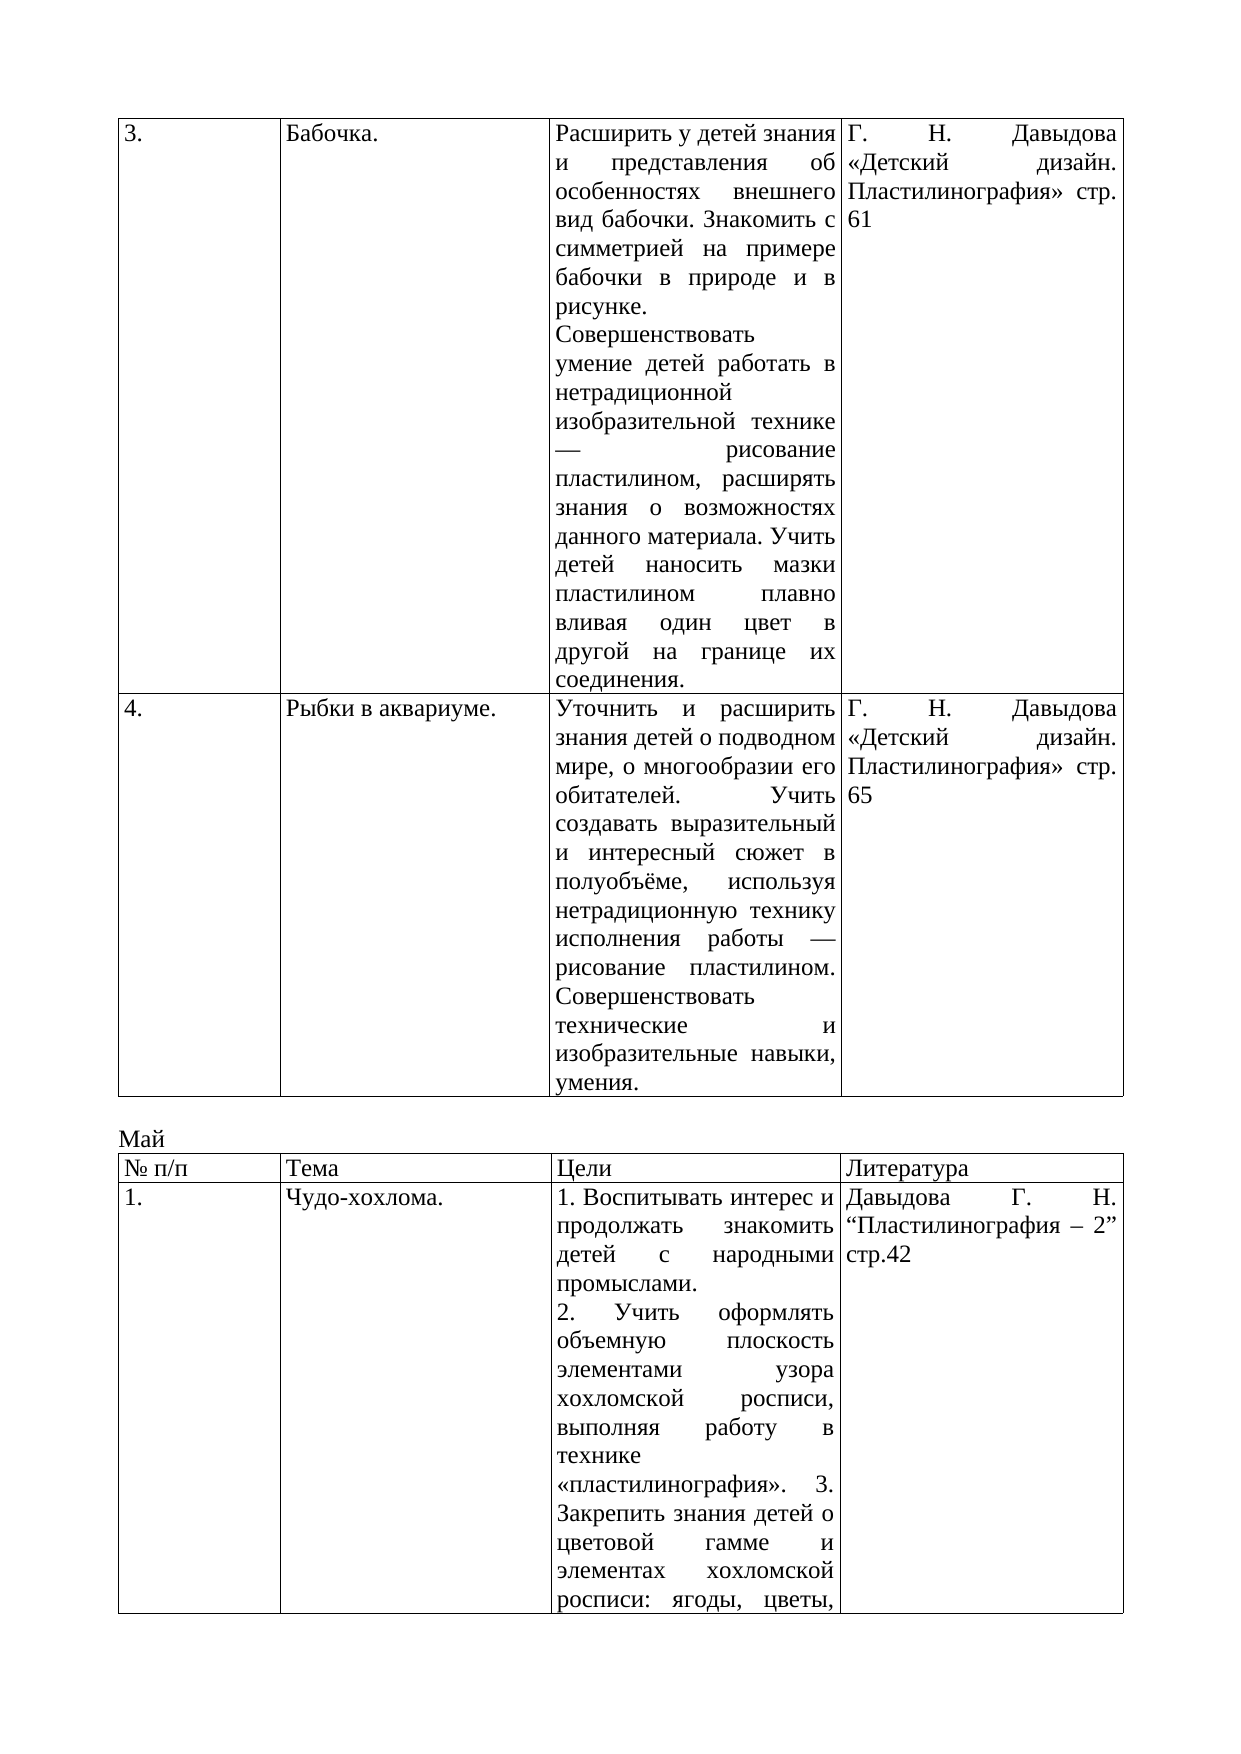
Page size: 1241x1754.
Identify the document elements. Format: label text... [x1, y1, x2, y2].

table_header Цели [552, 1154, 840, 1182]
table_cell Расширить у детей знания и представления об особенностях внешнего вид бабочки. Знакомить с симметрией на примере бабочки в природе и в рисунке. Совершенствовать умение детей работать в нетрадиционной изобразительной технике — рисование пластилином, расширять знания о возможностях данного материала. Учить детей наносить мазки пластилином плавно вливая один цвет в другой на границе их соединения. [550, 119, 841, 693]
table_header Литература [841, 1154, 1123, 1182]
table_cell Г. Н. Давыдова «Детский дизайн. Пластилинография» стр. 61 [842, 119, 1123, 693]
text Май [118, 1124, 1122, 1153]
table_cell Рыбки в аквариуме. [281, 694, 549, 1096]
table_cell Г. Н. Давыдова «Детский дизайн. Пластилинография» стр. 65 [842, 694, 1123, 1096]
table_cell 1. [119, 1183, 280, 1613]
table_cell Бабочка. [281, 119, 549, 693]
table_cell Давыдова Г. Н. “Пластилинография – 2” стр.42 [841, 1183, 1123, 1613]
table_cell 3. [119, 119, 280, 693]
table_header Тема [281, 1154, 551, 1182]
table_cell 4. [119, 694, 280, 1096]
table_cell Уточнить и расширить знания детей о подводном мире, о многообразии его обитателей. Учить создавать выразительный и интересный сюжет в полуобъёме, используя нетрадиционную технику исполнения работы — рисование пластилином. Совершенствовать технические и изобразительные навыки, умения. [550, 694, 841, 1096]
table_header № п/п [119, 1154, 280, 1182]
table_cell 1. Воспитывать интерес и продолжать знакомить детей с народными промыслами. 2. Учить оформлять объемную плоскость элементами узора хохломской росписи, выполняя работу в технике «пластилинография». 3. Закрепить знания детей о цветовой гамме и элементах хохломской росписи: ягоды, цветы, [552, 1183, 840, 1613]
table_cell Чудо-хохлома. [281, 1183, 551, 1613]
